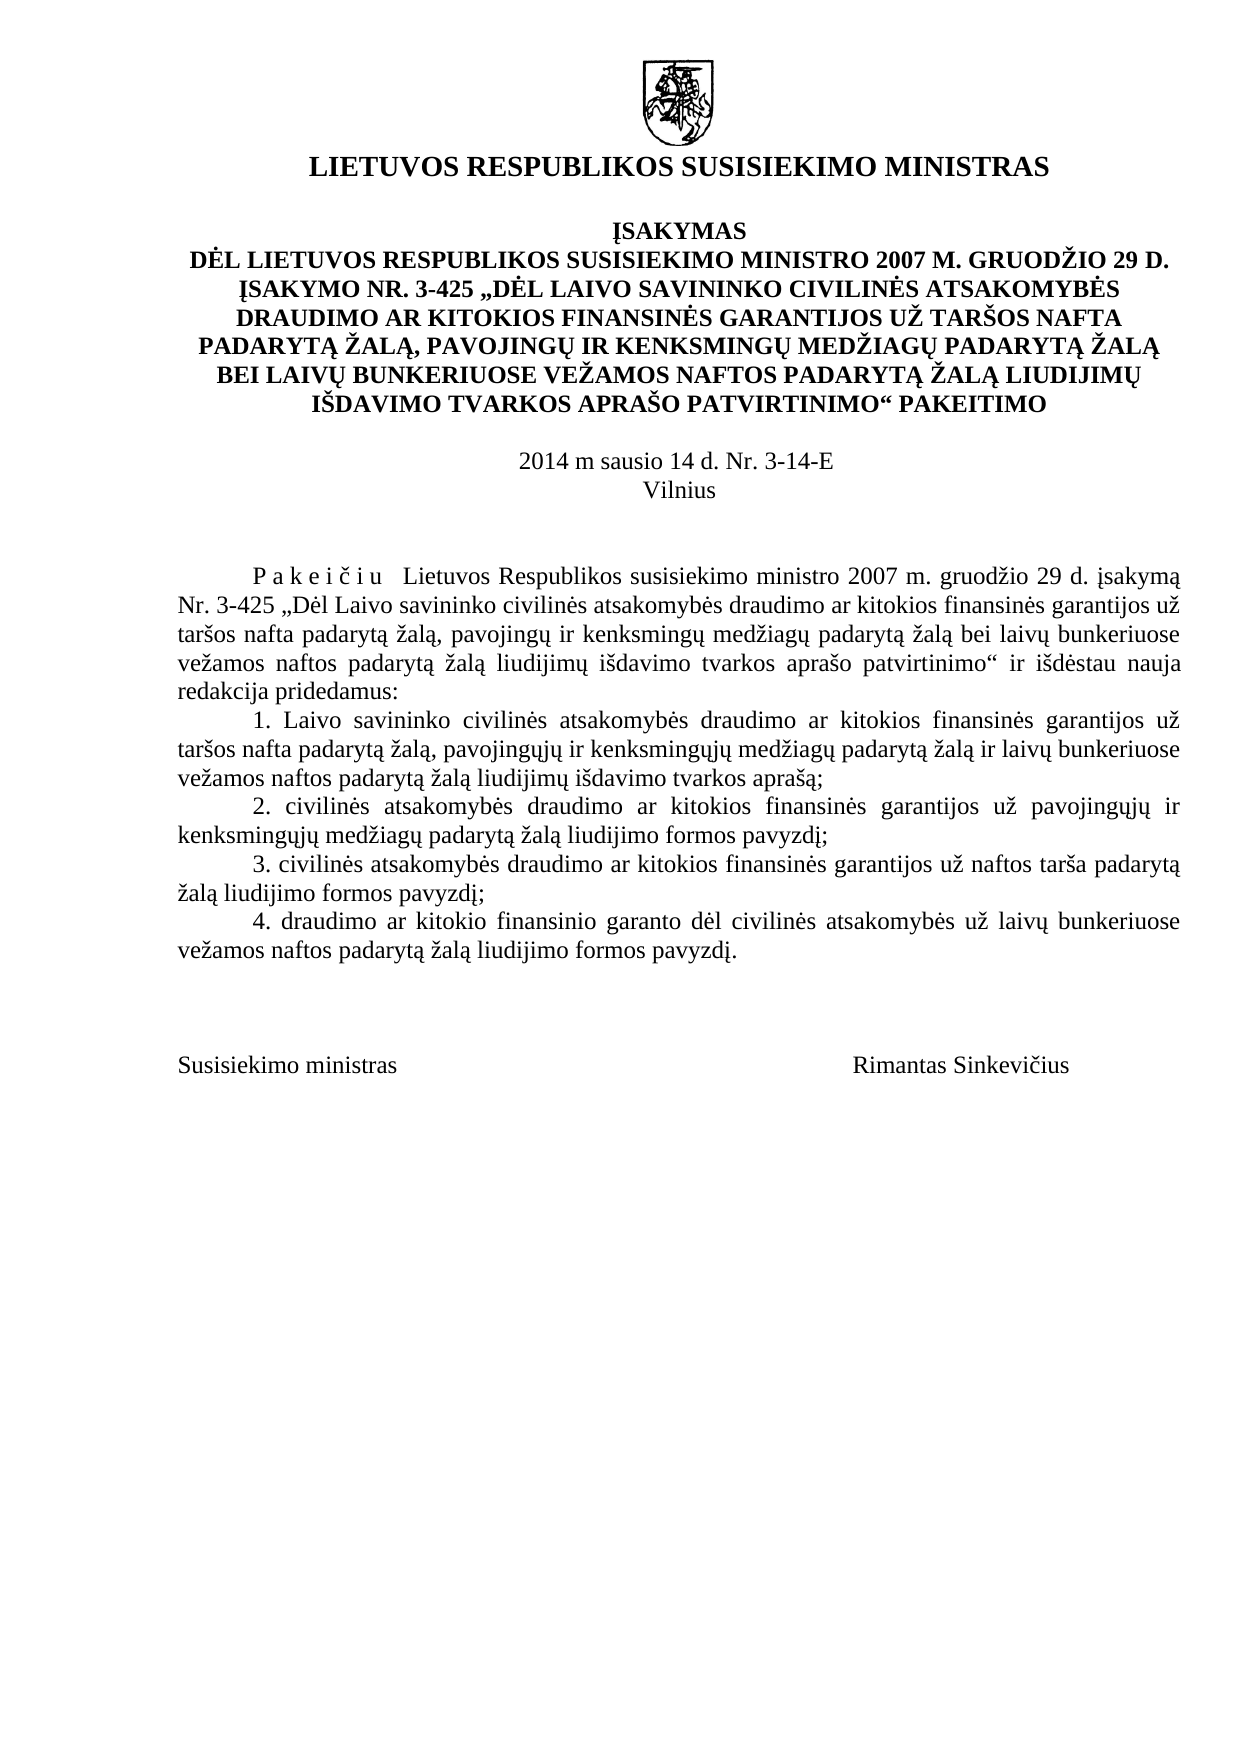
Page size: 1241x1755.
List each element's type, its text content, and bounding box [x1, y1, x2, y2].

text DĖL LIETUVOS RESPUBLIKOS SUSISIEKIMO MINISTRO 2007 M. GRUODŽIO 29 D. ĮSAKYMO NR. 3-425 „DĖL LAIVO SAVININKO CIVILINĖS ATSAKOMYBĖS DRAUDIMO AR KITOKIOS FINANSINĖS GARANTIJOS UŽ TARŠOS NAFTA PADARYTĄ ŽALĄ, PAVOJINGŲ IR KENKSMINGŲ MEDŽIAGŲ PADARYTĄ ŽALĄ BEI LAIVŲ BUNKERIUOSE VEŽAMOS NAFTOS PADARYTĄ ŽALĄ LIUDIJIMŲ IŠDAVIMO TVARKOS APRAŠO PATVIRTINIMO“ PAKEITIMO [177, 245, 1181, 418]
text Vilnius [177, 475, 1181, 504]
text LIETUVOS RESPUBLIKOS SUSISIEKIMO MINISTRAS [177, 149, 1181, 183]
text ĮSAKYMAS [177, 216, 1181, 245]
text 2. civilinės atsakomybės draudimo ar kitokios finansinės garantijos už pavojingųjų ir kenksmingųjų medžiagų padarytą žalą liudijimo formos pavyzdį; [177, 791, 1181, 849]
text 2014 m sausio 14 d. Nr. 3-14-E [177, 446, 1181, 475]
text Susisiekimo ministras Rimantas Sinkevičius [177, 1050, 1181, 1079]
text Pakeičiu Lietuvos Respublikos susisiekimo ministro 2007 m. gruodžio 29 d. įsakymą Nr. 3-425 „Dėl Laivo savininko civilinės atsakomybės draudimo ar kitokios finansinės garantijos už taršos nafta padarytą žalą, pavojingų ir kenksmingų medžiagų padarytą žalą bei laivų bunkeriuose vežamos naftos padarytą žalą liudijimų išdavimo tvarkos aprašo patvirtinimo“ ir išdėstau nauja redakcija pridedamus: [177, 561, 1181, 705]
text 3. civilinės atsakomybės draudimo ar kitokios finansinės garantijos už naftos tarša padarytą žalą liudijimo formos pavyzdį; [177, 849, 1181, 906]
text 4. draudimo ar kitokio finansinio garanto dėl civilinės atsakomybės už laivų bunkeriuose vežamos naftos padarytą žalą liudijimo formos pavyzdį. [177, 906, 1181, 964]
text 1. Laivo savininko civilinės atsakomybės draudimo ar kitokios finansinės garantijos už taršos nafta padarytą žalą, pavojingųjų ir kenksmingųjų medžiagų padarytą žalą ir laivų bunkeriuose vežamos naftos padarytą žalą liudijimų išdavimo tvarkos aprašą; [177, 705, 1181, 791]
